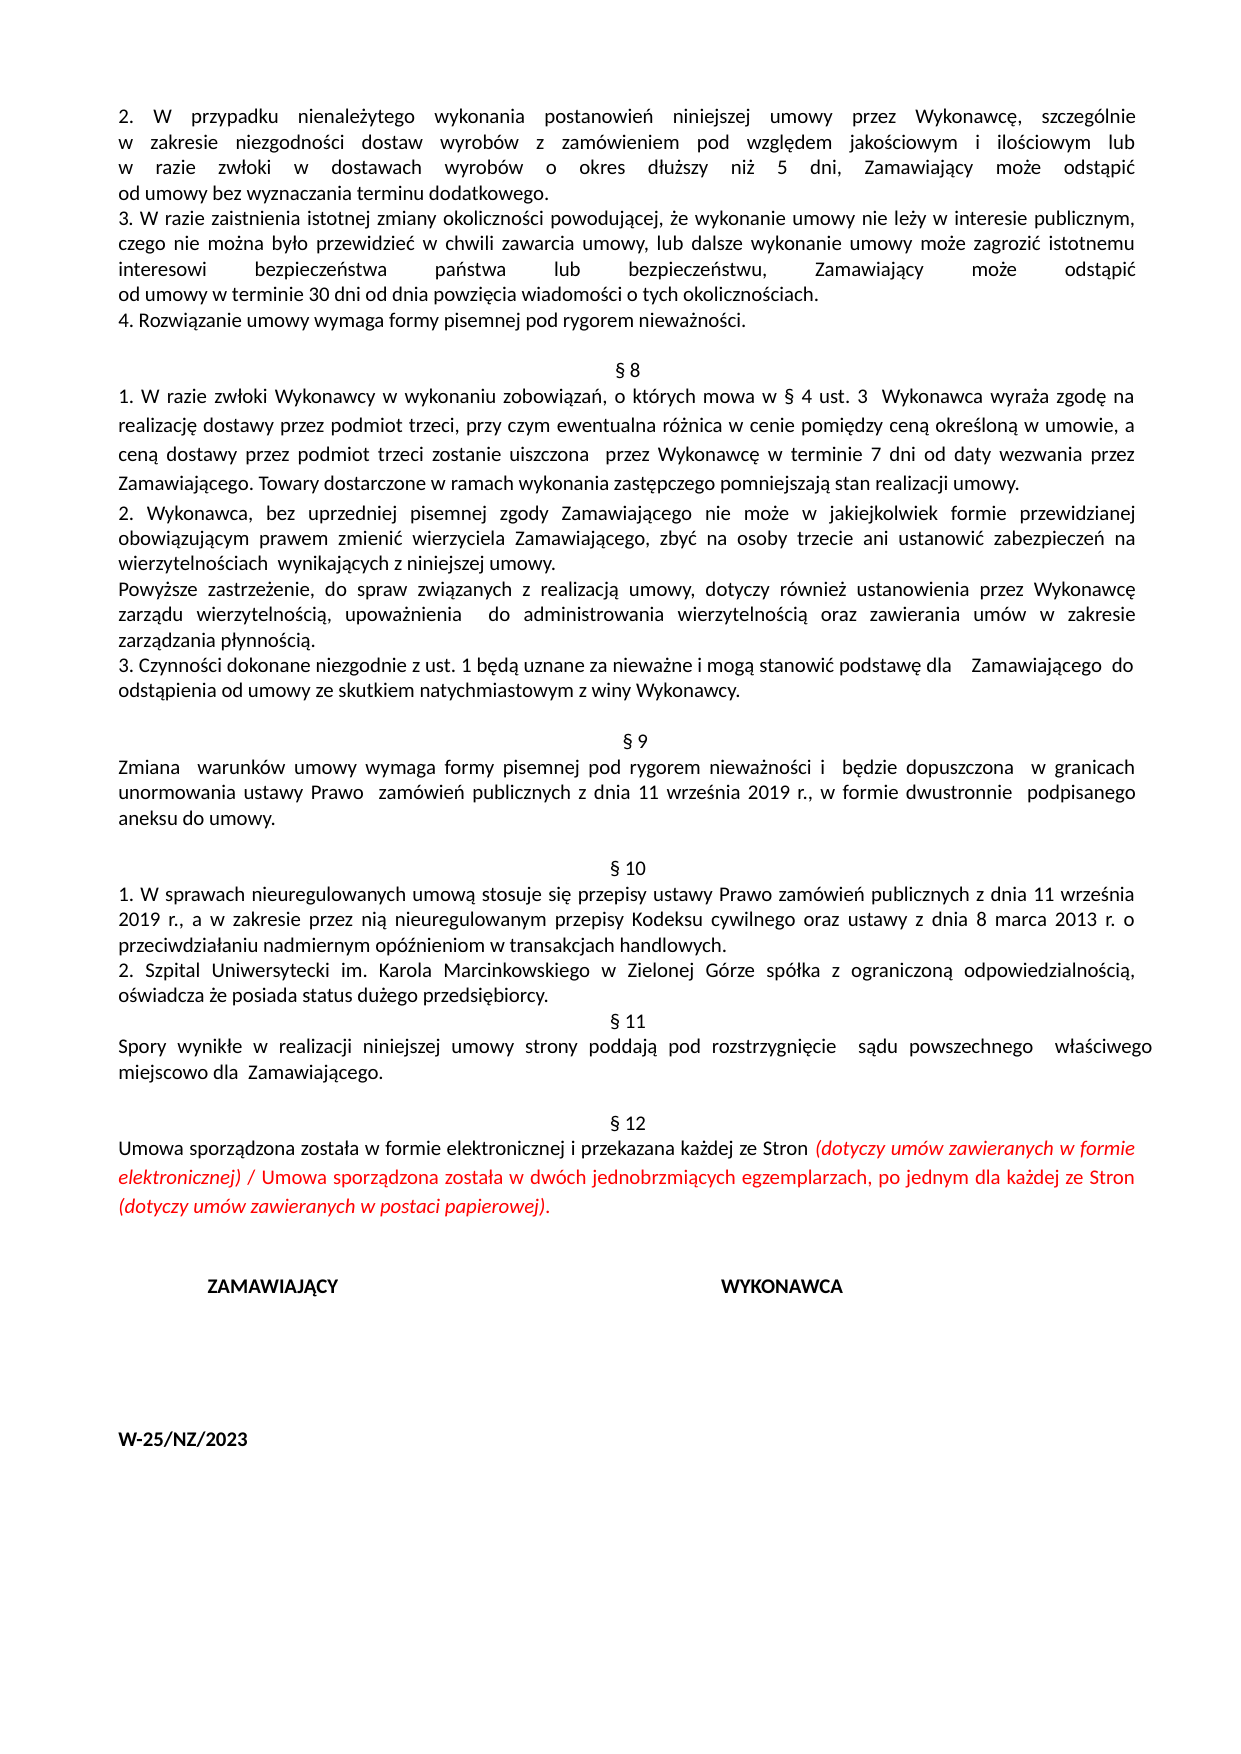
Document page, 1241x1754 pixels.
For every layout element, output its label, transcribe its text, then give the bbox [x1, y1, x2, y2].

text § 11 [118, 1008, 1137, 1033]
text 1. W sprawach nieuregulowanych umową stosuje się przepisy ustawy Prawo zamówień publicznych z dnia 11 września 2019 r., a w zakresie przez nią nieuregulowanym przepisy Kodeksu cywilnego oraz ustawy z dnia 8 marca 2013 r. o przeciwdziałaniu nadmiernym opóźnieniom w transakcjach handlowych. [118, 881, 1137, 957]
text 3. W razie zaistnienia istotnej zmiany okoliczności powodującej, że wykonanie umowy nie leży w interesie publicznym, czego nie można było przewidzieć w chwili zawarcia umowy, lub dalsze wykonanie umowy może zagrozić istotnemu interesowi bezpieczeństwa państwa lub bezpieczeństwu, Zamawiający może odstąpić od umowy w terminie 30 dni od dnia powzięcia wiadomości o tych okolicznościach. [118, 205, 1137, 307]
text 1. W razie zwłoki Wykonawcy w wykonaniu zobowiązań, o których mowa w § 4 ust. 3 Wykonawca wyraża zgodę na realizację dostawy przez podmiot trzeci, przy czym ewentualna różnica w cenie pomiędzy ceną określoną w umowie, a ceną dostawy przez podmiot trzeci zostanie uiszczona przez Wykonawcę w terminie 7 dni od daty wezwania przez Zamawiającego. Towary dostarczone w ramach wykonania zastępczego pomniejszają stan realizacji umowy. [118, 383, 1137, 496]
text 3. Czynności dokonane niezgodnie z ust. 1 będą uznane za nieważne i mogą stanowić podstawę dla Zamawiającego do odstąpienia od umowy ze skutkiem natychmiastowym z winy Wykonawcy. [118, 652, 1137, 703]
text § 12 [118, 1110, 1137, 1135]
text ZAMAWIAJĄCY WYKONAWCA [118, 1273, 1137, 1299]
text § 10 [118, 856, 1137, 881]
text Zmiana warunków umowy wymaga formy pisemnej pod rygorem nieważności i będzie dopuszczona w granicach unormowania ustawy Prawo zamówień publicznych z dnia 11 września 2019 r., w formie dwustronnie podpisanego aneksu do umowy. [118, 754, 1137, 830]
text § 8 [118, 358, 1137, 383]
text § 9 [118, 728, 1152, 754]
text Spory wynikłe w realizacji niniejszej umowy strony poddają pod rozstrzygnięcie sądu powszechnego właściwego miejscowo dla Zamawiającego. [118, 1033, 1155, 1084]
text 4. Rozwiązanie umowy wymaga formy pisemnej pod rygorem nieważności. [118, 307, 1137, 332]
text 2. Szpital Uniwersytecki im. Karola Marcinkowskiego w Zielonej Górze spółka z ograniczoną odpowiedzialnością, oświadcza że posiada status dużego przedsiębiorcy. [118, 957, 1137, 1008]
text Powyższe zastrzeżenie, do spraw związanych z realizacją umowy, dotyczy również ustanowienia przez Wykonawcę zarządu wierzytelnością, upoważnienia do administrowania wierzytelnością oraz zawierania umów w zakresie zarządzania płynnością. [118, 576, 1137, 652]
text 2. Wykonawca, bez uprzedniej pisemnej zgody Zamawiającego nie może w jakiejkolwiek formie przewidzianej obowiązującym prawem zmienić wierzyciela Zamawiającego, zbyć na osoby trzecie ani ustanowić zabezpieczeń na wierzytelnościach wynikających z niniejszej umowy. [118, 500, 1137, 576]
text Umowa sporządzona została w formie elektronicznej i przekazana każdej ze Stron (dotyczy umów zawieranych w formie elektronicznej) / Umowa sporządzona została w dwóch jednobrzmiących egzemplarzach, po jednym dla każdej ze Stron (dotyczy umów zawieranych w postaci papierowej). [118, 1135, 1137, 1219]
text W-25/NZ/2023 [118, 1426, 1137, 1451]
text 2. W przypadku nienależytego wykonania postanowień niniejszej umowy przez Wykonawcę, szczególnie w zakresie niezgodności dostaw wyrobów z zamówieniem pod względem jakościowym i ilościowym lub w razie zwłoki w dostawach wyrobów o okres dłuższy niż 5 dni, Zamawiający może odstąpić od umowy bez wyznaczania terminu dodatkowego. [118, 103, 1137, 205]
